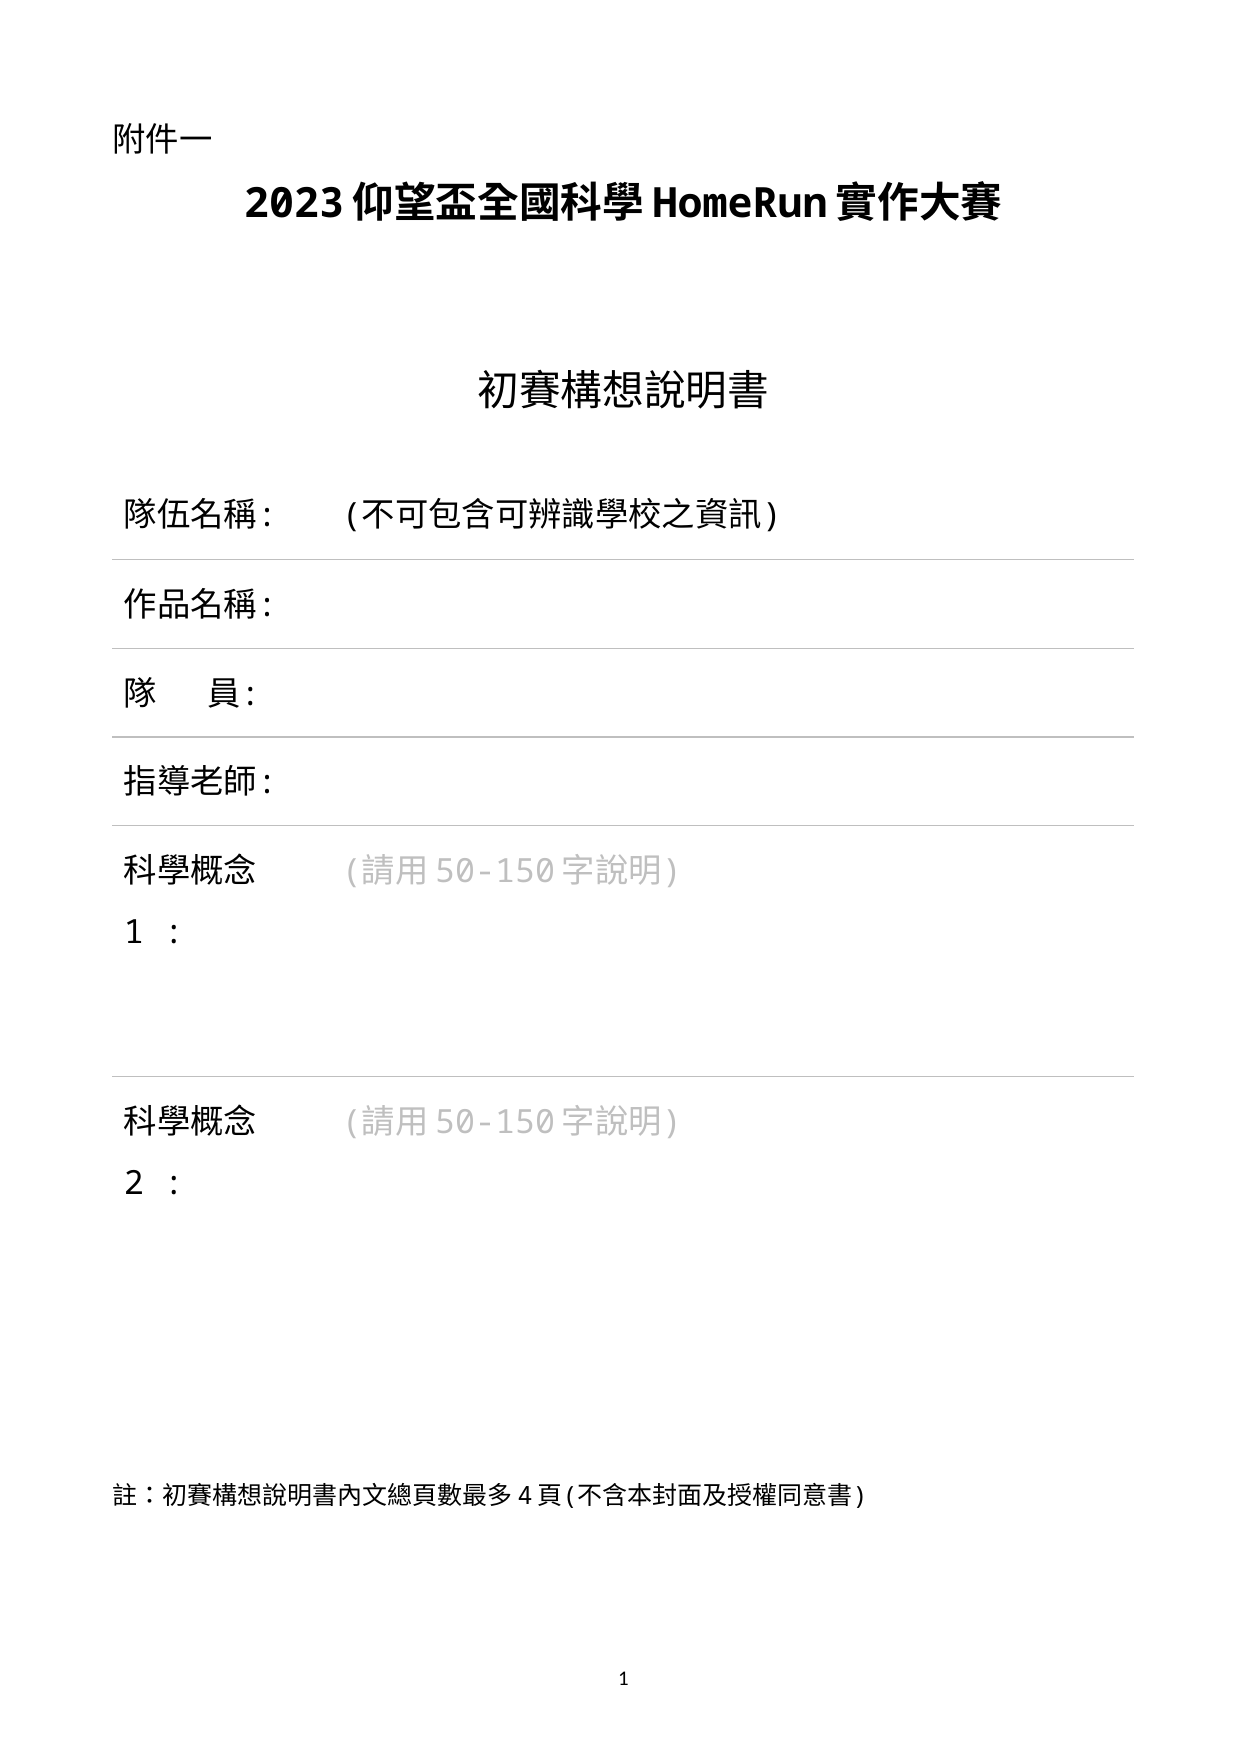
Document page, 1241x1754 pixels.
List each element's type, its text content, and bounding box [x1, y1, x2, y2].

table_cell [330, 738, 1134, 825]
table_cell 科學概念1 : [112, 826, 330, 1076]
text 初賽構想說明書 [112, 346, 1134, 471]
table_cell [330, 649, 1134, 736]
table_cell 作品名稱: [112, 560, 330, 648]
table_header (不可包含可辨識學校之資訊) [330, 471, 1134, 559]
table_cell 隊 員: [112, 649, 330, 736]
text 附件一 [112, 96, 1134, 158]
table_cell (請用50-150字說明) [330, 1077, 1134, 1389]
table_cell [330, 560, 1134, 648]
text 註：初賽構想說明書內文總頁數最多4頁(不含本封面及授權同意書) [112, 1452, 1134, 1514]
table_cell (請用50-150字說明) [330, 826, 1134, 1076]
text 2023仰望盃全國科學HomeRun實作大賽 [112, 158, 1134, 221]
table_header 隊伍名稱: [112, 471, 330, 559]
table_cell 科學概念2 : [112, 1077, 330, 1389]
table_cell 指導老師: [112, 738, 330, 825]
